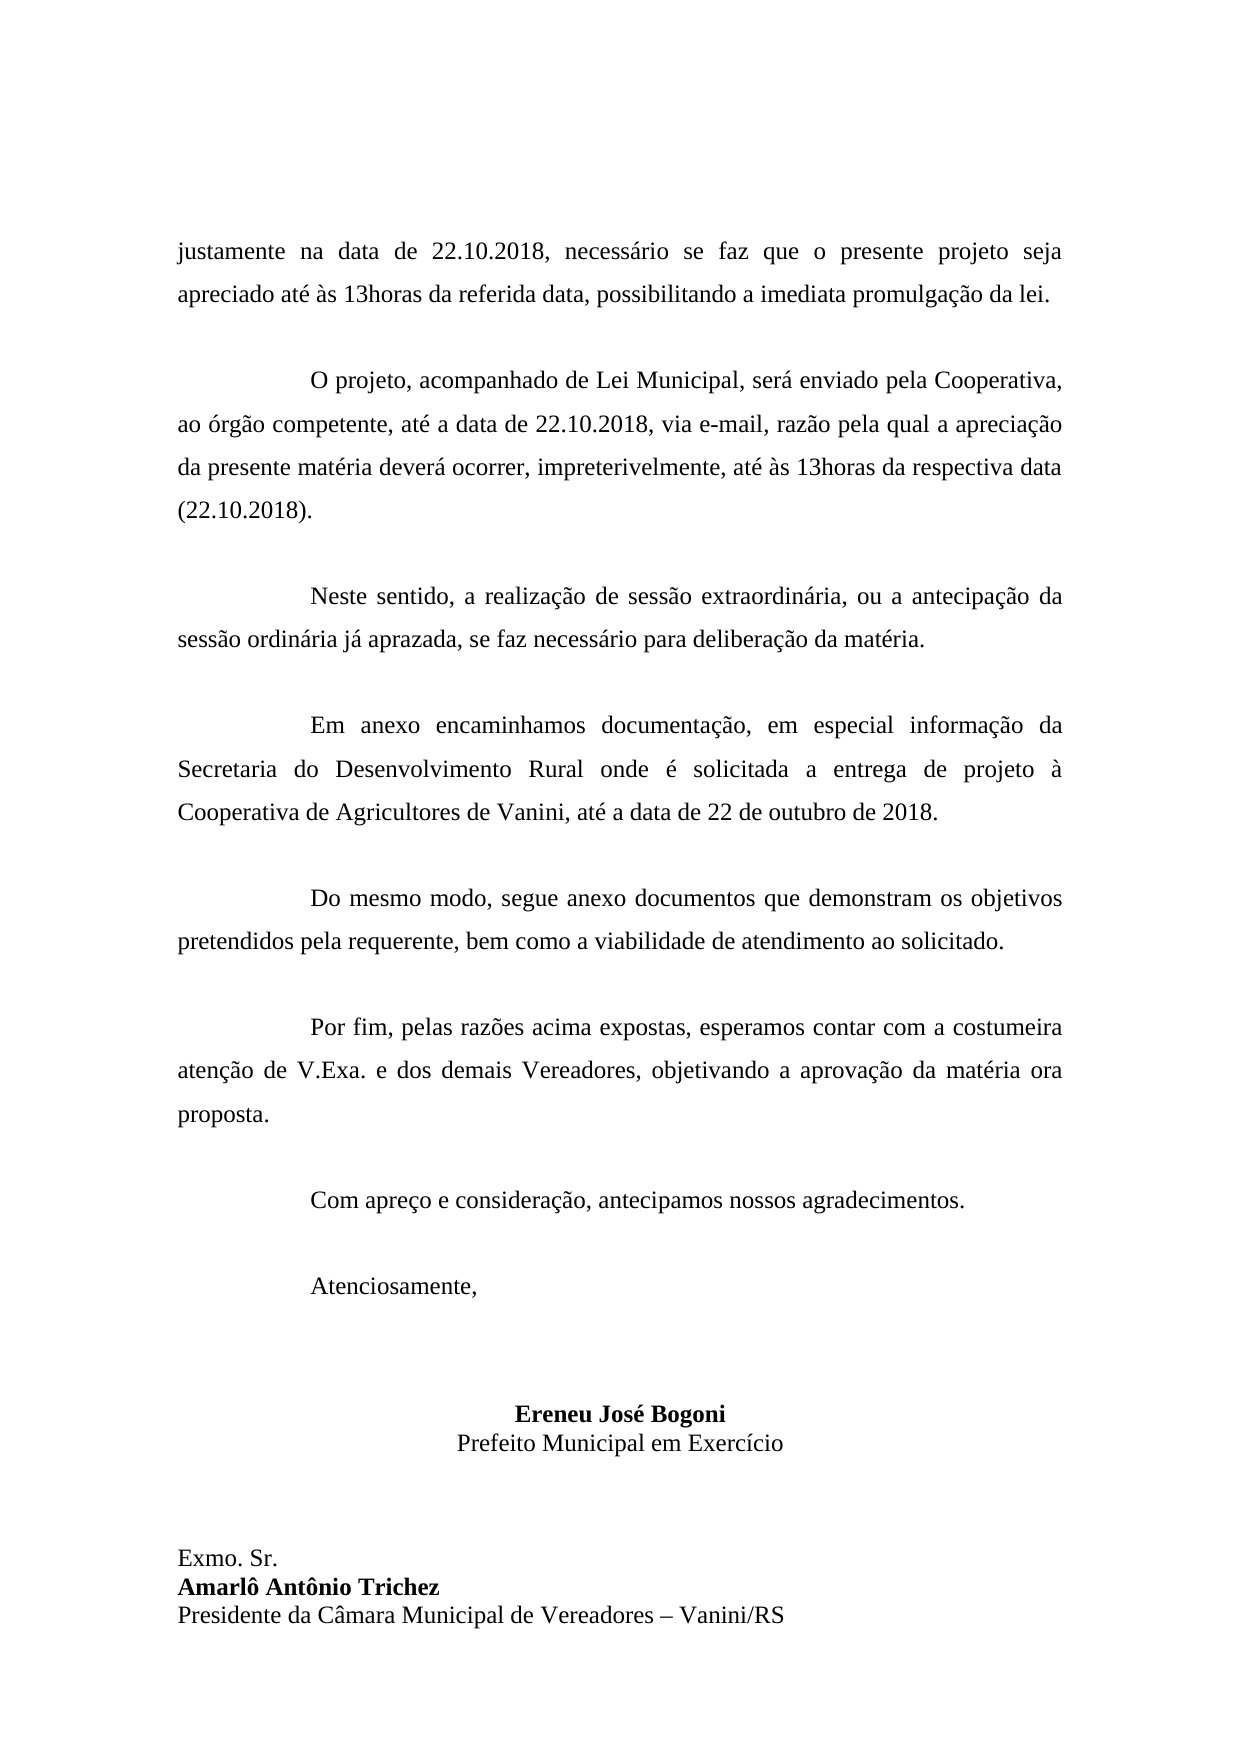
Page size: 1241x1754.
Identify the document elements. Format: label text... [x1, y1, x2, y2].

text Com apreço e consideração, antecipamos nossos agradecimentos. [177, 1185, 1063, 1214]
text Neste sentido, a realização de sessão extraordinária, ou a antecipação da sessão ordinária já aprazada, se faz necessário para deliberação da matéria. [177, 581, 1063, 653]
text Presidente da Câmara Municipal de Vereadores – Vanini/RS [177, 1600, 1063, 1629]
text Exmo. Sr. [177, 1543, 1063, 1572]
text O projeto, acompanhado de Lei Municipal, será enviado pela Cooperativa, ao órgão competente, até a data de 22.10.2018, via e-mail, razão pela qual a apreciação da presente matéria deverá ocorrer, impreterivelmente, até às 13horas da respectiva data (22.10.2018). [177, 366, 1063, 524]
text Prefeito Municipal em Exercício [177, 1428, 1063, 1457]
text justamente na data de 22.10.2018, necessário se faz que o presente projeto seja apreciado até às 13horas da referida data, possibilitando a imediata promulgação da lei. [177, 236, 1063, 308]
text Atenciosamente, [177, 1271, 1063, 1342]
text Amarlô Antônio Trichez [177, 1572, 1063, 1600]
text Ereneu José Bogoni [177, 1399, 1063, 1428]
text Do mesmo modo, segue anexo documentos que demonstram os objetivos pretendidos pela requerente, bem como a viabilidade de atendimento ao solicitado. [177, 883, 1063, 955]
text Em anexo encaminhamos documentação, em especial informação da Secretaria do Desenvolvimento Rural onde é solicitada a entrega de projeto à Cooperativa de Agricultores de Vanini, até a data de 22 de outubro de 2018. [177, 711, 1063, 826]
text Por fim, pelas razões acima expostas, esperamos contar com a costumeira atenção de V.Exa. e dos demais Vereadores, objetivando a aprovação da matéria ora proposta. [177, 1012, 1063, 1127]
